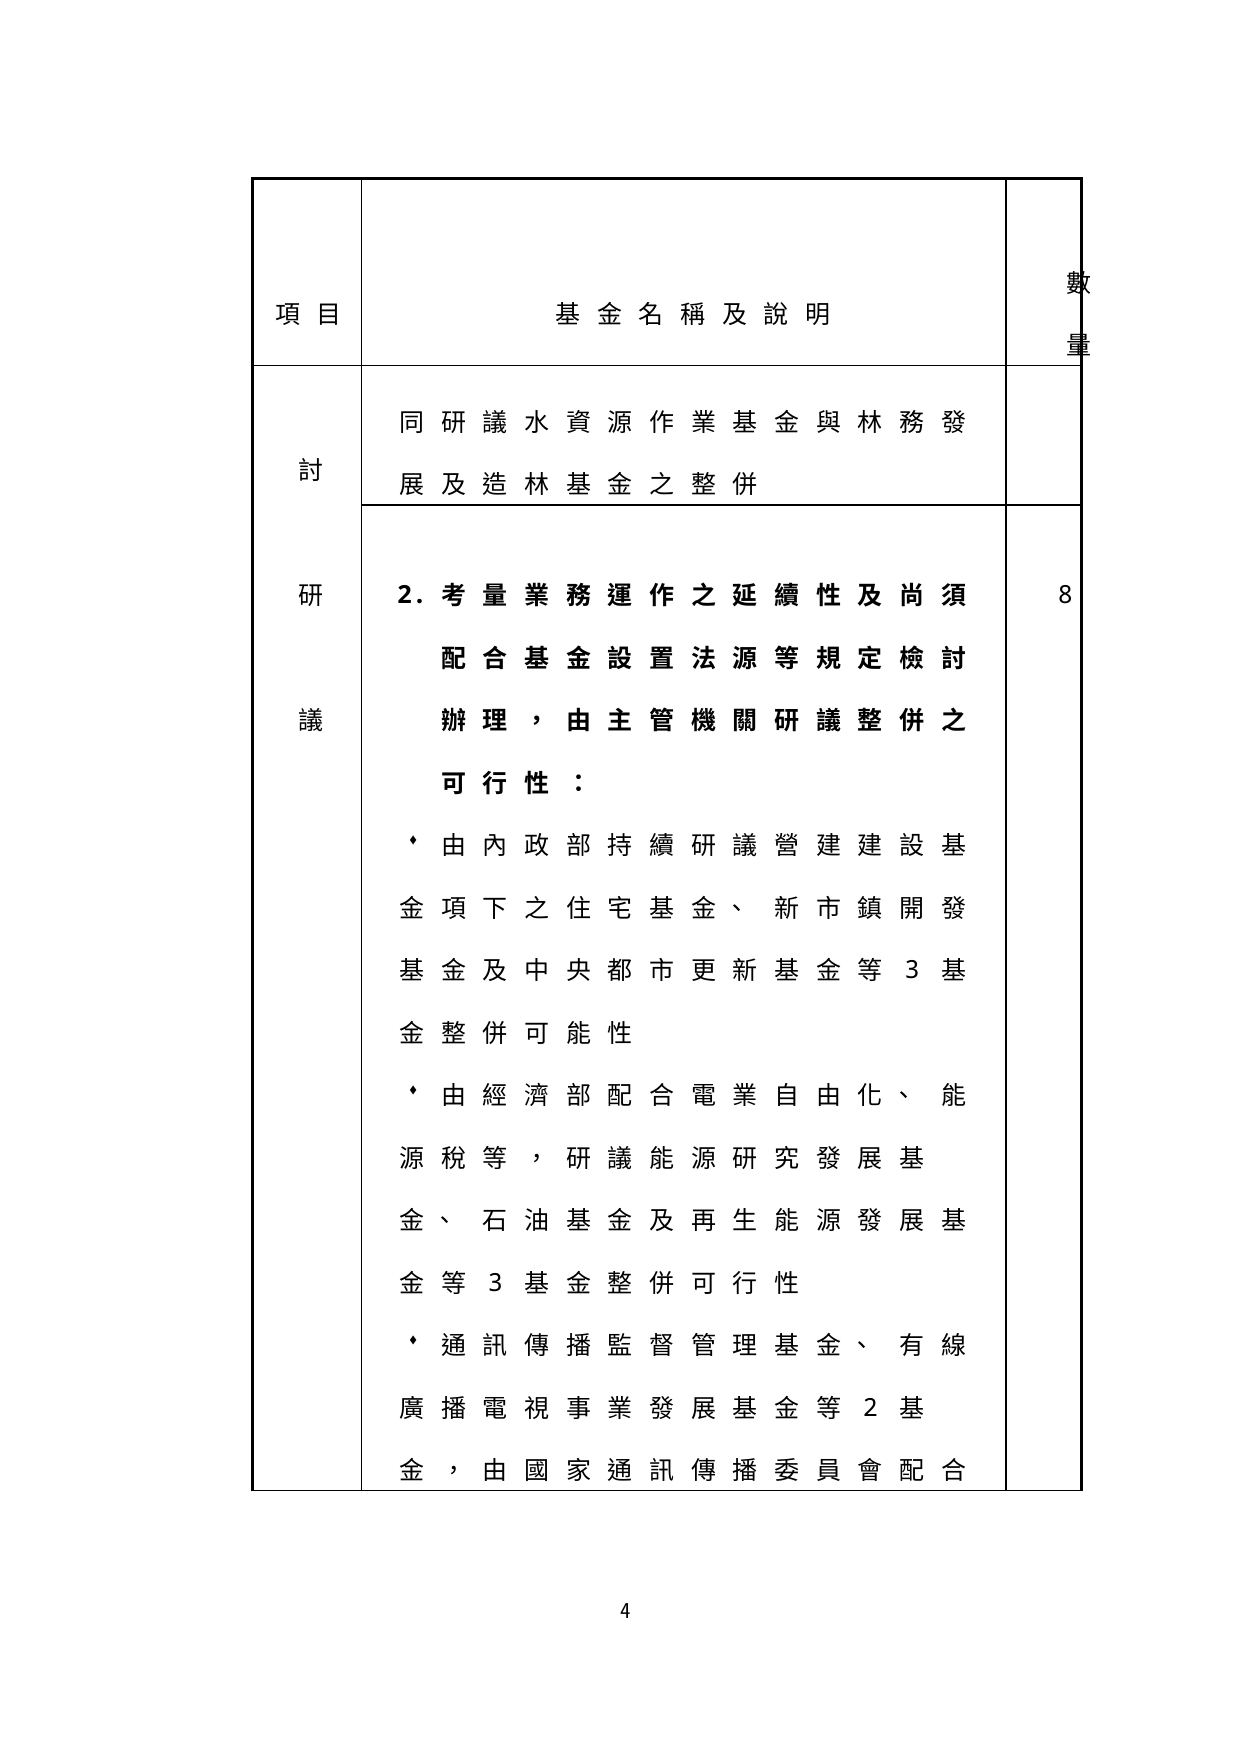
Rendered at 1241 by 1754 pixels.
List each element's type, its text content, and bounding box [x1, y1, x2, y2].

table_cell 同研議水資源作業基金與林務發展及造林基金之整併 [362, 366, 1005, 504]
table_header 數量 [1007, 180, 1080, 365]
table_cell 討 研 議 [254, 366, 361, 1490]
table_header 基金名稱及說明 [362, 180, 1005, 365]
table_cell 2.考量業務運作之延續性及尚須配合基金設置法源等規定檢討辦理，由主管機關研議整併之可行性： 由內政部持續研議營建建設基金項下之住宅基金、新市鎮開發基金及中央都市更新基金等3基金整併可能性 由經濟部配合電業自由化、能源稅等，研議能源研究發展基金、石油基金及再生能源發展基金等3基金整併可行性 通訊傳播監督管理基金、有線廣播電視事業發展基金等2基金，由國家通訊傳播委員會配合 [362, 506, 1005, 1490]
table_header 項目 [254, 180, 361, 365]
table_cell [1007, 366, 1080, 504]
table_cell 8 [1007, 506, 1080, 1490]
